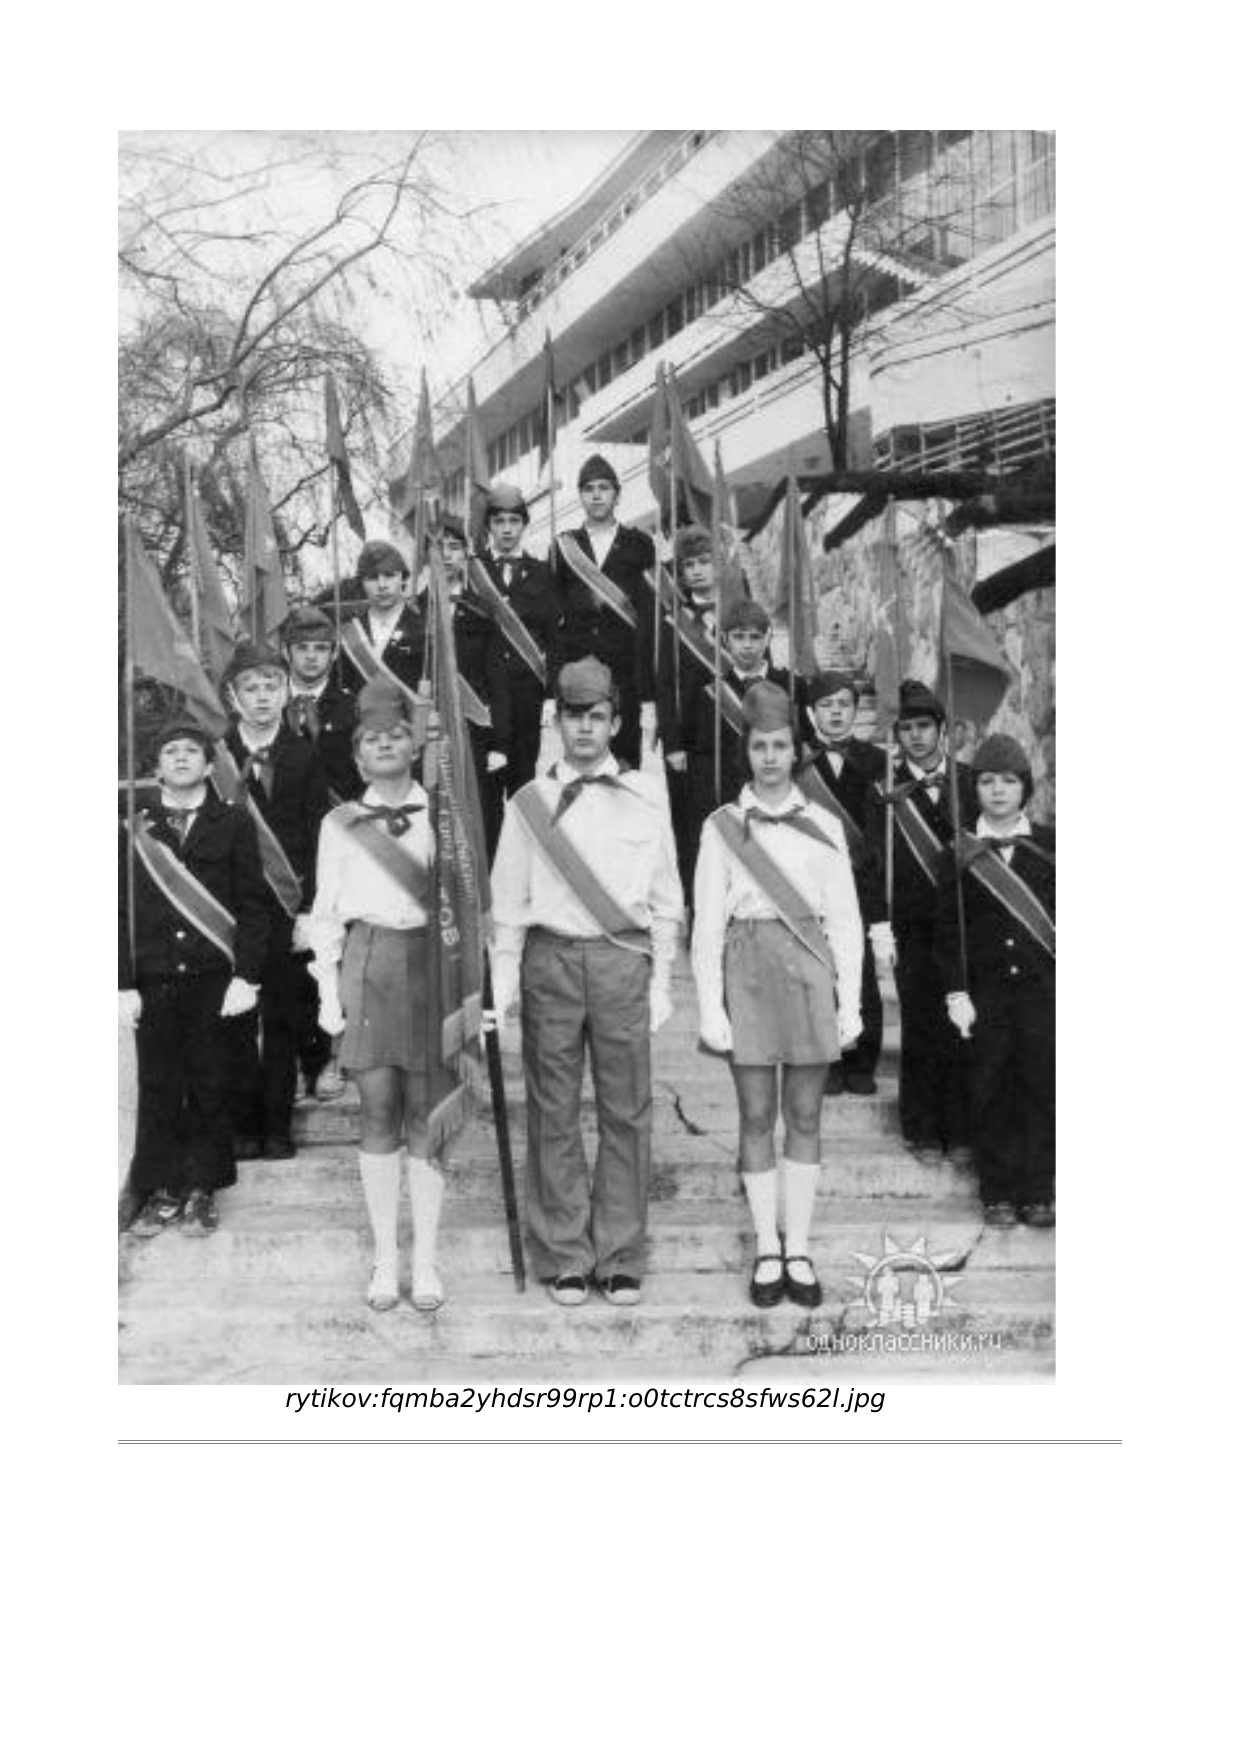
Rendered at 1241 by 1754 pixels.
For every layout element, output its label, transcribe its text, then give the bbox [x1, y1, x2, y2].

picture [118, 130, 1056, 1385]
text rytikov:fqmba2yhdsr99rp1:o0tctrcs8sfws62l.jpg [118, 1385, 1056, 1413]
